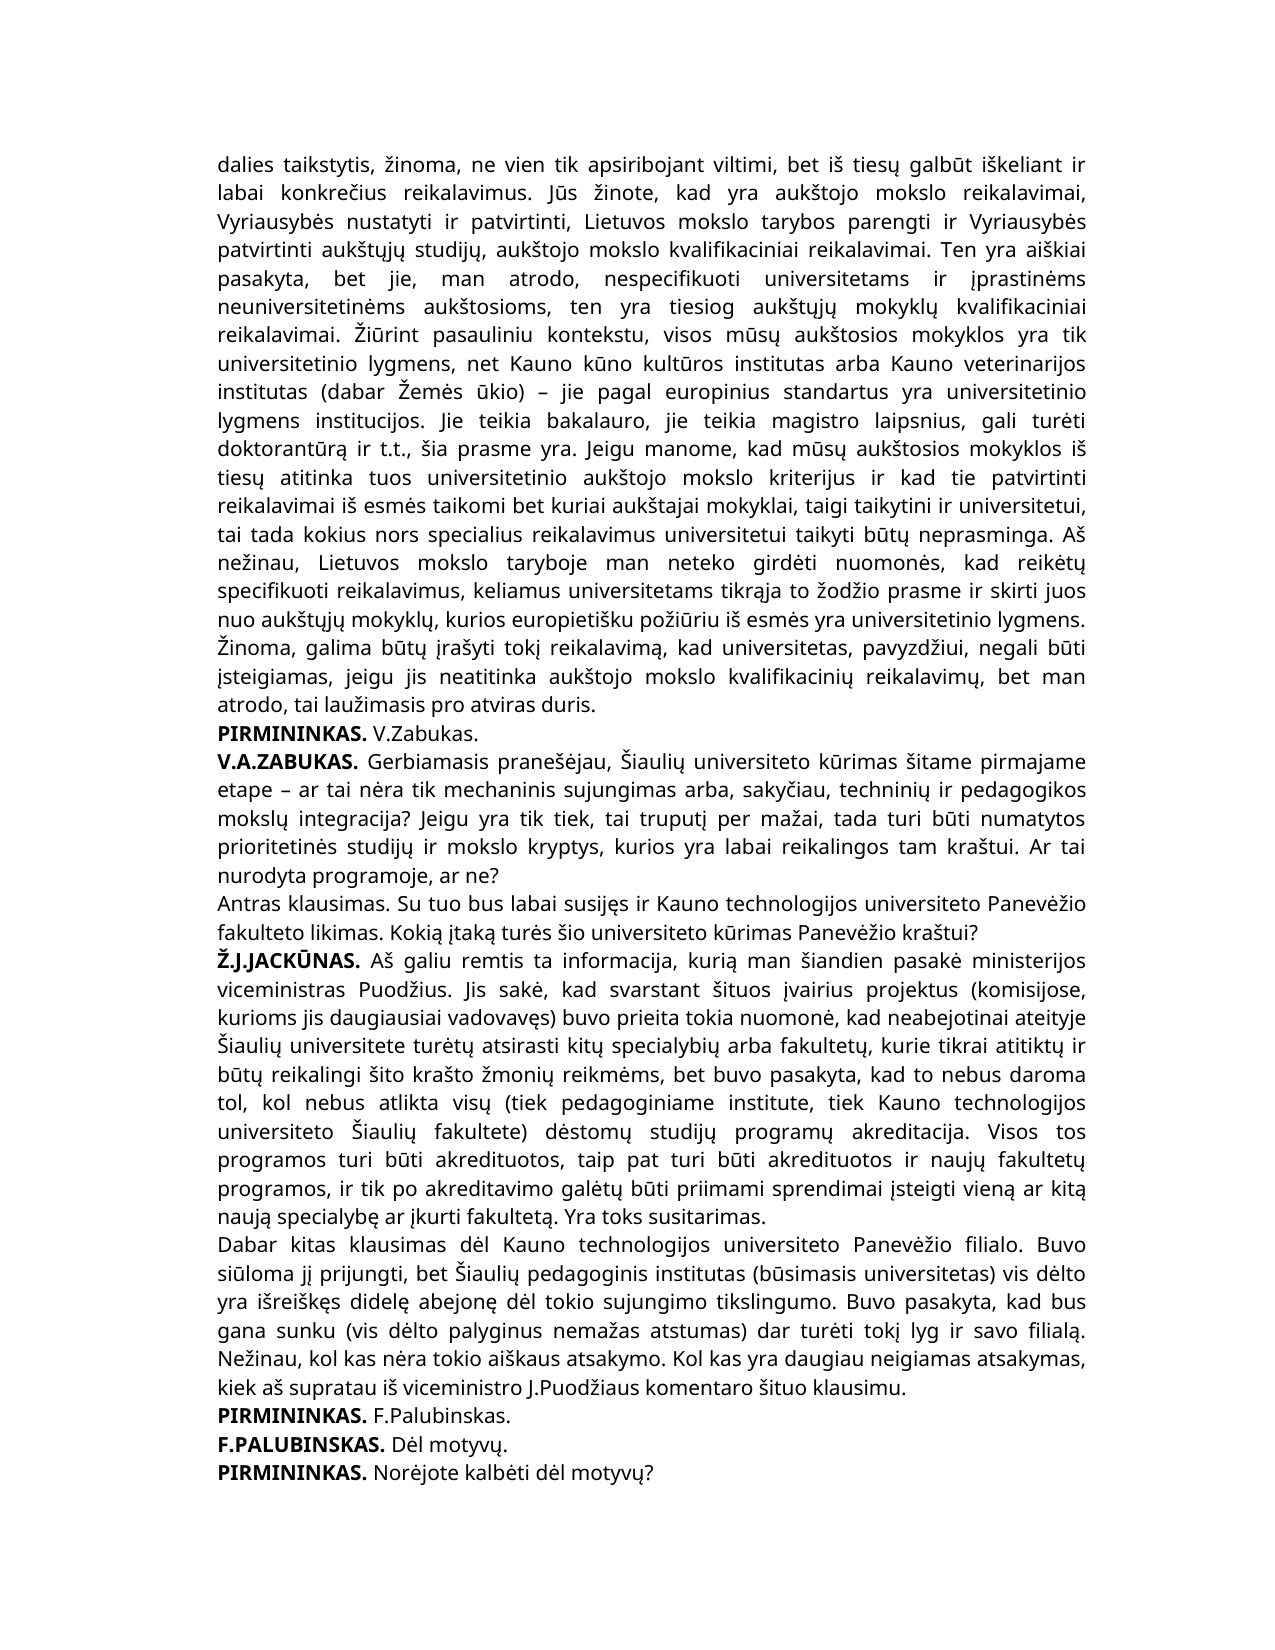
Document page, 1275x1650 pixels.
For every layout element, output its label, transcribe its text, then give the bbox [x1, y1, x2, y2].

text Antras klausimas. Su tuo bus labai susijęs ir Kauno technologijos universiteto Panevėžio fakulteto likimas. Kokią įtaką turės šio universiteto kūrimas Panevėžio kraštui? [217, 889, 1087, 946]
text PIRMININKAS. F.Palubinskas. [217, 1401, 1087, 1430]
text PIRMININKAS. V.Zabukas. [217, 719, 1087, 747]
text Dabar kitas klausimas dėl Kauno technologijos universiteto Panevėžio filialo. Buvo siūloma jį prijungti, bet Šiaulių pedagoginis institutas (būsimasis universitetas) vis dėlto yra išreiškęs didelę abejonę dėl tokio sujungimo tikslingumo. Buvo pasakyta, kad bus gana sunku (vis dėlto palyginus nemažas atstumas) dar turėti tokį lyg ir savo filialą. Nežinau, kol kas nėra tokio aiškaus atsakymo. Kol kas yra daugiau neigiamas atsakymas, kiek aš supratau iš viceministro J.Puodžiaus komentaro šituo klausimu. [217, 1231, 1087, 1401]
text F.PALUBINSKAS. Dėl motyvų. [217, 1430, 1087, 1458]
text PIRMININKAS. Norėjote kalbėti dėl motyvų? [217, 1458, 1087, 1487]
text V.A.ZABUKAS. Gerbiamasis pranešėjau, Šiaulių universiteto kūrimas šitame pirmajame etape – ar tai nėra tik mechaninis sujungimas arba, sakyčiau, techninių ir pedagogikos mokslų integracija? Jeigu yra tik tiek, tai truputį per mažai, tada turi būti numatytos prioritetinės studijų ir mokslo kryptys, kurios yra labai reikalingos tam kraštui. Ar tai nurodyta programoje, ar ne? [217, 747, 1087, 889]
text dalies taikstytis, žinoma, ne vien tik apsiribojant viltimi, bet iš tiesų galbūt iškeliant ir labai konkrečius reikalavimus. Jūs žinote, kad yra aukštojo mokslo reikalavimai, Vyriausybės nustatyti ir patvirtinti, Lietuvos mokslo tarybos parengti ir Vyriausybės patvirtinti aukštųjų studijų, aukštojo mokslo kvalifikaciniai reikalavimai. Ten yra aiškiai pasakyta, bet jie, man atrodo, nespecifikuoti universitetams ir įprastinėms neuniversitetinėms aukštosioms, ten yra tiesiog aukštųjų mokyklų kvalifikaciniai reikalavimai. Žiūrint pasauliniu kontekstu, visos mūsų aukštosios mokyklos yra tik universitetinio lygmens, net Kauno kūno kultūros institutas arba Kauno veterinarijos institutas (dabar Žemės ūkio) – jie pagal europinius standartus yra universitetinio lygmens institucijos. Jie teikia bakalauro, jie teikia magistro laipsnius, gali turėti doktorantūrą ir t.t., šia prasme yra. Jeigu manome, kad mūsų aukštosios mokyklos iš tiesų atitinka tuos universitetinio aukštojo mokslo kriterijus ir kad tie patvirtinti reikalavimai iš esmės taikomi bet kuriai aukštajai mokyklai, taigi taikytini ir universitetui, tai tada kokius nors specialius reikalavimus universitetui taikyti būtų neprasminga. Aš nežinau, Lietuvos mokslo taryboje man neteko girdėti nuomonės, kad reikėtų specifikuoti reikalavimus, keliamus universitetams tikrąja to žodžio prasme ir skirti juos nuo aukštųjų mokyklų, kurios europietišku požiūriu iš esmės yra universitetinio lygmens. Žinoma, galima būtų įrašyti tokį reikalavimą, kad universitetas, pavyzdžiui, negali būti įsteigiamas, jeigu jis neatitinka aukštojo mokslo kvalifikacinių reikalavimų, bet man atrodo, tai laužimasis pro atviras duris. [217, 150, 1087, 719]
text Ž.J.JACKŪNAS. Aš galiu remtis ta informacija, kurią man šiandien pasakė ministerijos viceministras Puodžius. Jis sakė, kad svarstant šituos įvairius projektus (komisijose, kurioms jis daugiausiai vadovavęs) buvo prieita tokia nuomonė, kad neabejotinai ateityje Šiaulių universitete turėtų atsirasti kitų specialybių arba fakultetų, kurie tikrai atitiktų ir būtų reikalingi šito krašto žmonių reikmėms, bet buvo pasakyta, kad to nebus daroma tol, kol nebus atlikta visų (tiek pedagoginiame institute, tiek Kauno technologijos universiteto Šiaulių fakultete) dėstomų studijų programų akreditacija. Visos tos programos turi būti akredituotos, taip pat turi būti akredituotos ir naujų fakultetų programos, ir tik po akreditavimo galėtų būti priimami sprendimai įsteigti vieną ar kitą naują specialybę ar įkurti fakultetą. Yra toks susitarimas. [217, 946, 1087, 1231]
